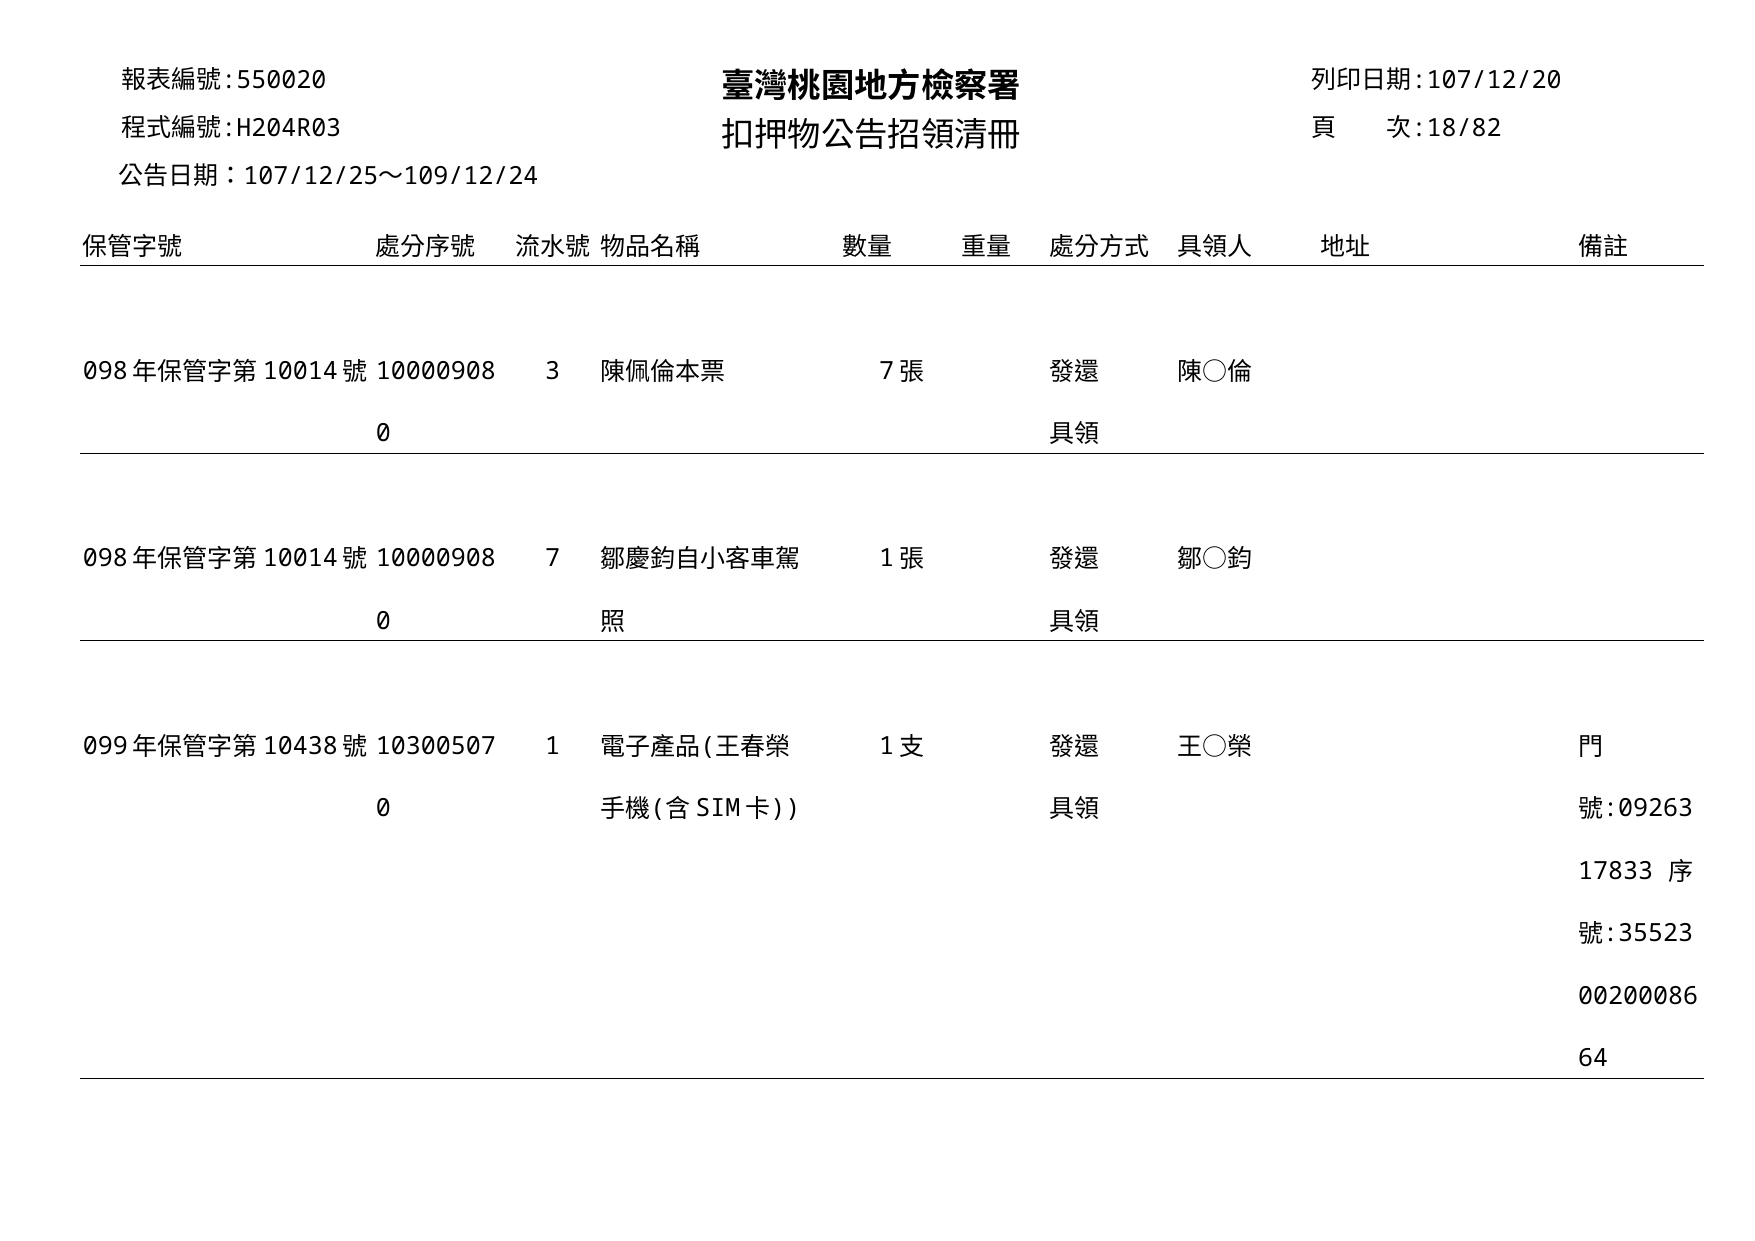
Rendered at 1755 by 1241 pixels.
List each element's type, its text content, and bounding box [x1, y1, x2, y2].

table_cell 100009080 [373, 266, 507, 453]
table_header 物品名稱 [597, 203, 807, 265]
table_cell 099年保管字第10438號 [80, 641, 373, 1078]
table_cell 7張 [808, 266, 927, 453]
table_cell [927, 454, 1046, 640]
table_cell [1317, 641, 1575, 1078]
table_cell 陳佩倫本票 [597, 266, 807, 453]
table_cell [1317, 454, 1575, 640]
table_cell [1575, 454, 1704, 640]
table_cell 7 [507, 454, 597, 640]
table_cell 門號:0926317833 序號:355230020008664 [1575, 641, 1704, 1078]
table_cell [1317, 266, 1575, 453]
table_cell 王○榮 [1175, 641, 1317, 1078]
table_cell 電子產品(王春榮手機(含SIM卡)) [597, 641, 807, 1078]
table_header 備註 [1575, 203, 1704, 265]
table_header 數量 [808, 203, 927, 265]
table_cell [927, 641, 1046, 1078]
table_cell 1 [507, 641, 597, 1078]
table_header 流水號 [507, 203, 597, 265]
table_header 地址 [1317, 203, 1575, 265]
table_cell 3 [507, 266, 597, 453]
table_cell 鄒慶鈞自小客車駕照 [597, 454, 807, 640]
table_cell 陳○倫 [1175, 266, 1317, 453]
table_cell 100009080 [373, 454, 507, 640]
table_cell 發還 具領 [1046, 641, 1175, 1078]
table_cell [927, 266, 1046, 453]
table_header 處分方式 [1046, 203, 1175, 265]
table_header 具領人 [1175, 203, 1317, 265]
table_cell 098年保管字第10014號 [80, 454, 373, 640]
table_header 重量 [927, 203, 1046, 265]
table_header 保管字號 [80, 203, 373, 265]
table_cell [1575, 266, 1704, 453]
table_cell 發還 具領 [1046, 266, 1175, 453]
table_cell 1張 [808, 454, 927, 640]
table_cell 098年保管字第10014號 [80, 266, 373, 453]
table_header 處分序號 [373, 203, 507, 265]
table_cell 103005070 [373, 641, 507, 1078]
table_cell 1支 [808, 641, 927, 1078]
table_cell 發還 具領 [1046, 454, 1175, 640]
table_cell 鄒○鈞 [1175, 454, 1317, 640]
